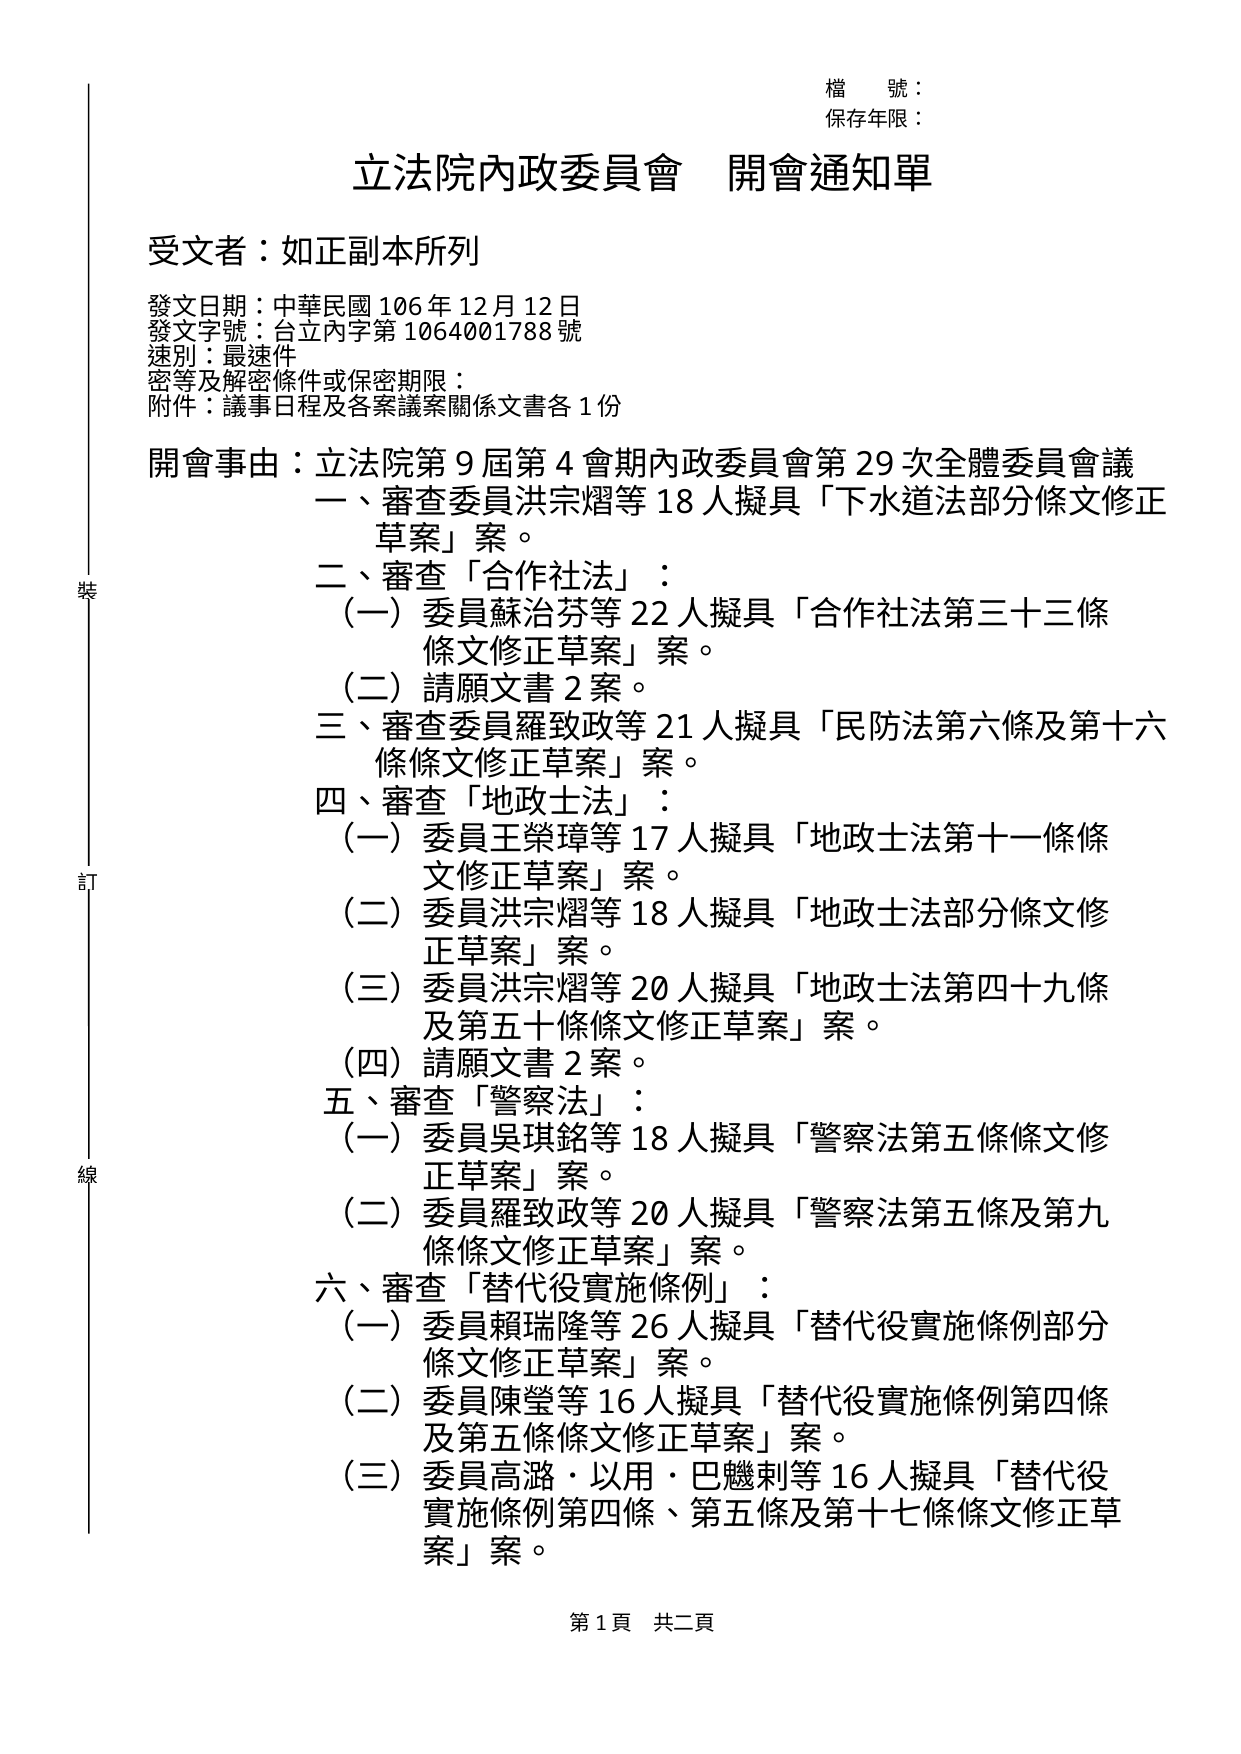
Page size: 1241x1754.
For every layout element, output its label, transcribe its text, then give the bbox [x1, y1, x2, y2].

text （一）委員吳琪銘等18人擬具「警察法第五條條文修正草案」案。 [323, 1121, 1137, 1196]
title [810, 64, 1085, 151]
text 三、審查委員羅致政等21人擬具「民防法第六條及第十六條條文修正草案」案。 [314, 708, 1181, 783]
text 四、審查「地政士法」： [314, 783, 1181, 821]
text （二）請願文書2案。 [323, 671, 1137, 708]
text （二）委員洪宗熠等18人擬具「地政士法部分條文修正草案」案。 [323, 896, 1137, 971]
text 保存年限： [825, 102, 1070, 132]
title 立法院內政委員會 開會通知單 [148, 158, 1137, 233]
text 二、審查「合作社法」： [314, 558, 1181, 596]
text 發文字號：台立內字第1064001788號 [148, 321, 1137, 346]
text 檔 號： [825, 72, 1070, 102]
text 速別：最速件 [148, 346, 1137, 371]
text （一）委員王榮璋等17人擬具「地政士法第十一條條文修正草案」案。 [323, 821, 1137, 896]
text （三）委員洪宗熠等20人擬具「地政士法第四十九條及第五十條條文修正草案」案。 [323, 971, 1137, 1046]
text （一）委員蘇治芬等22人擬具「合作社法第三十三條條文修正草案」案。 [323, 596, 1137, 671]
text 六、審查「替代役實施條例」： [314, 1271, 1181, 1308]
text 附件：議事日程及各案議案關係文書各1份 [148, 396, 1137, 421]
text （二）委員羅致政等20人擬具「警察法第五條及第九條條文修正草案」案。 [323, 1196, 1137, 1271]
text （二）委員陳瑩等16人擬具「替代役實施條例第四條及第五條條文修正草案」案。 [323, 1383, 1137, 1458]
text 一、審查委員洪宗熠等18人擬具「下水道法部分條文修正草案」案。 [314, 483, 1181, 558]
text （一）委員賴瑞隆等26人擬具「替代役實施條例部分條文修正草案」案。 [323, 1308, 1137, 1383]
text （四）請願文書2案。 [323, 1046, 1137, 1083]
text 發文日期：中華民國106年12月12日 [148, 296, 1137, 321]
text 五、審查「警察法」： [323, 1083, 1137, 1121]
text 開會事由：立法院第9屆第4會期內政委員會第29次全體委員會議 [148, 446, 1137, 483]
text 受文者：如正副本所列 [148, 233, 1137, 271]
text （三）委員高潞．以用．巴魕剌等16人擬具「替代役實施條例第四條、第五條及第十七條條文修正草案」案。 [323, 1458, 1137, 1571]
text 密等及解密條件或保密期限： [148, 371, 1137, 396]
